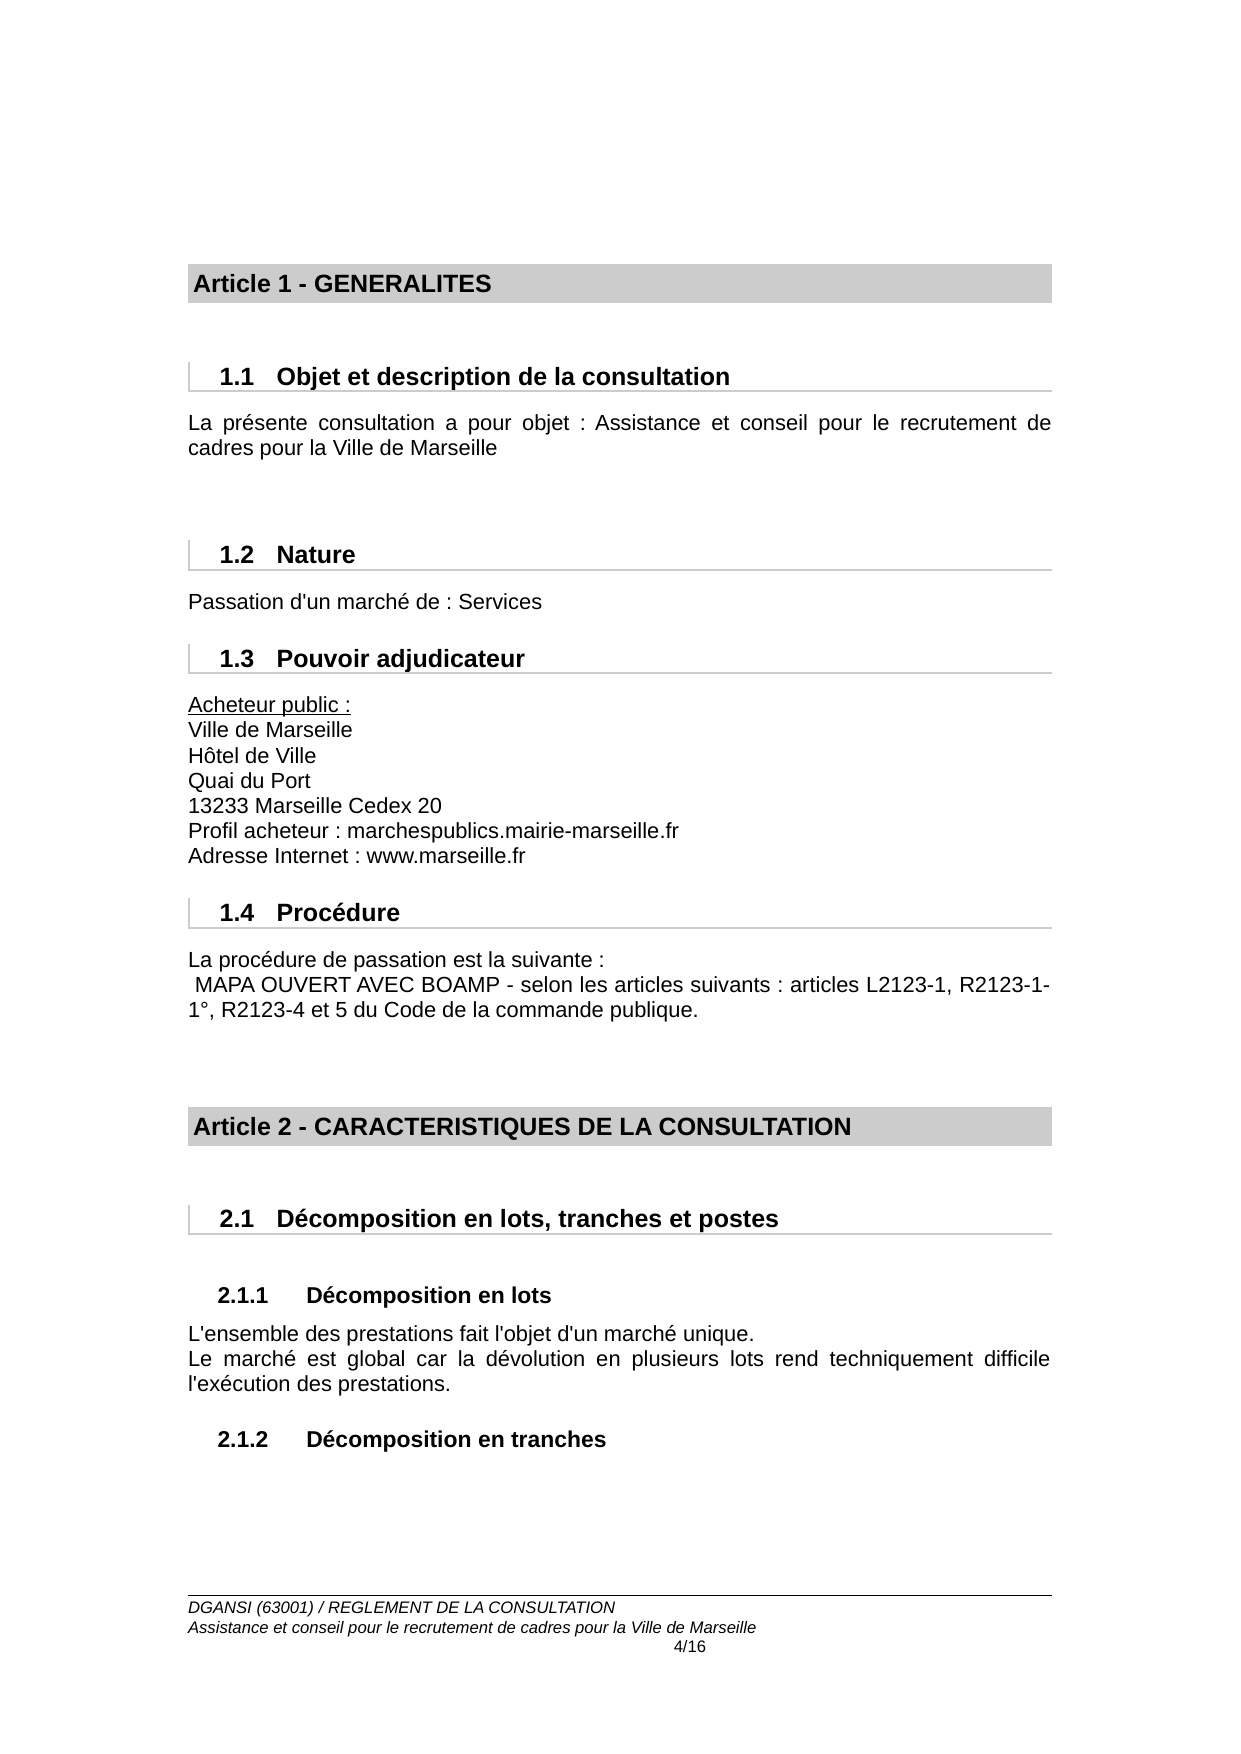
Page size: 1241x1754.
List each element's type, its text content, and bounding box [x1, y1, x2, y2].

subtitle Pouvoir adjudicateur [190, 644, 1052, 672]
text Acheteur public : [188, 692, 1052, 717]
text 13233 Marseille Cedex 20 [188, 793, 1052, 818]
subtitle Nature [190, 540, 1052, 569]
subtitle CARACTERISTIQUES DE LA CONSULTATION [190, 1109, 1050, 1143]
text Quai du Port [188, 768, 1052, 793]
subtitle Procédure [190, 898, 1052, 927]
text La procédure de passation est la suivante : [188, 947, 1052, 972]
subtitle Décomposition en lots [188, 1282, 1052, 1309]
subtitle GENERALITES [190, 266, 1050, 300]
text La présente consultation a pour objet : Assistance et conseil pour le recrutement de cadres pour la Ville de Marseille [188, 410, 1052, 461]
text Le marché est global car la dévolution en plusieurs lots rend techniquement difficile l'exécution des prestations. [188, 1346, 1052, 1396]
subtitle Décomposition en lots, tranches et postes [188, 1204, 1052, 1233]
text Passation d'un marché de : Services [188, 589, 1052, 614]
text MAPA OUVERT AVEC BOAMP - selon les articles suivants : articles L2123-1, R2123-1-1°, R2123-4 et 5 du Code de la commande publique. [188, 972, 1052, 1022]
text L'ensemble des prestations fait l'objet d'un marché unique. [188, 1321, 1052, 1346]
text Adresse Internet : www.marseille.fr [188, 843, 1052, 869]
subtitle Décomposition en tranches [188, 1426, 1052, 1452]
subtitle Objet et description de la consultation [190, 362, 1052, 390]
text Ville de Marseille [188, 717, 1052, 743]
text Hôtel de Ville [188, 743, 1052, 768]
text Profil acheteur : marchespublics.mairie-marseille.fr [188, 818, 1052, 843]
